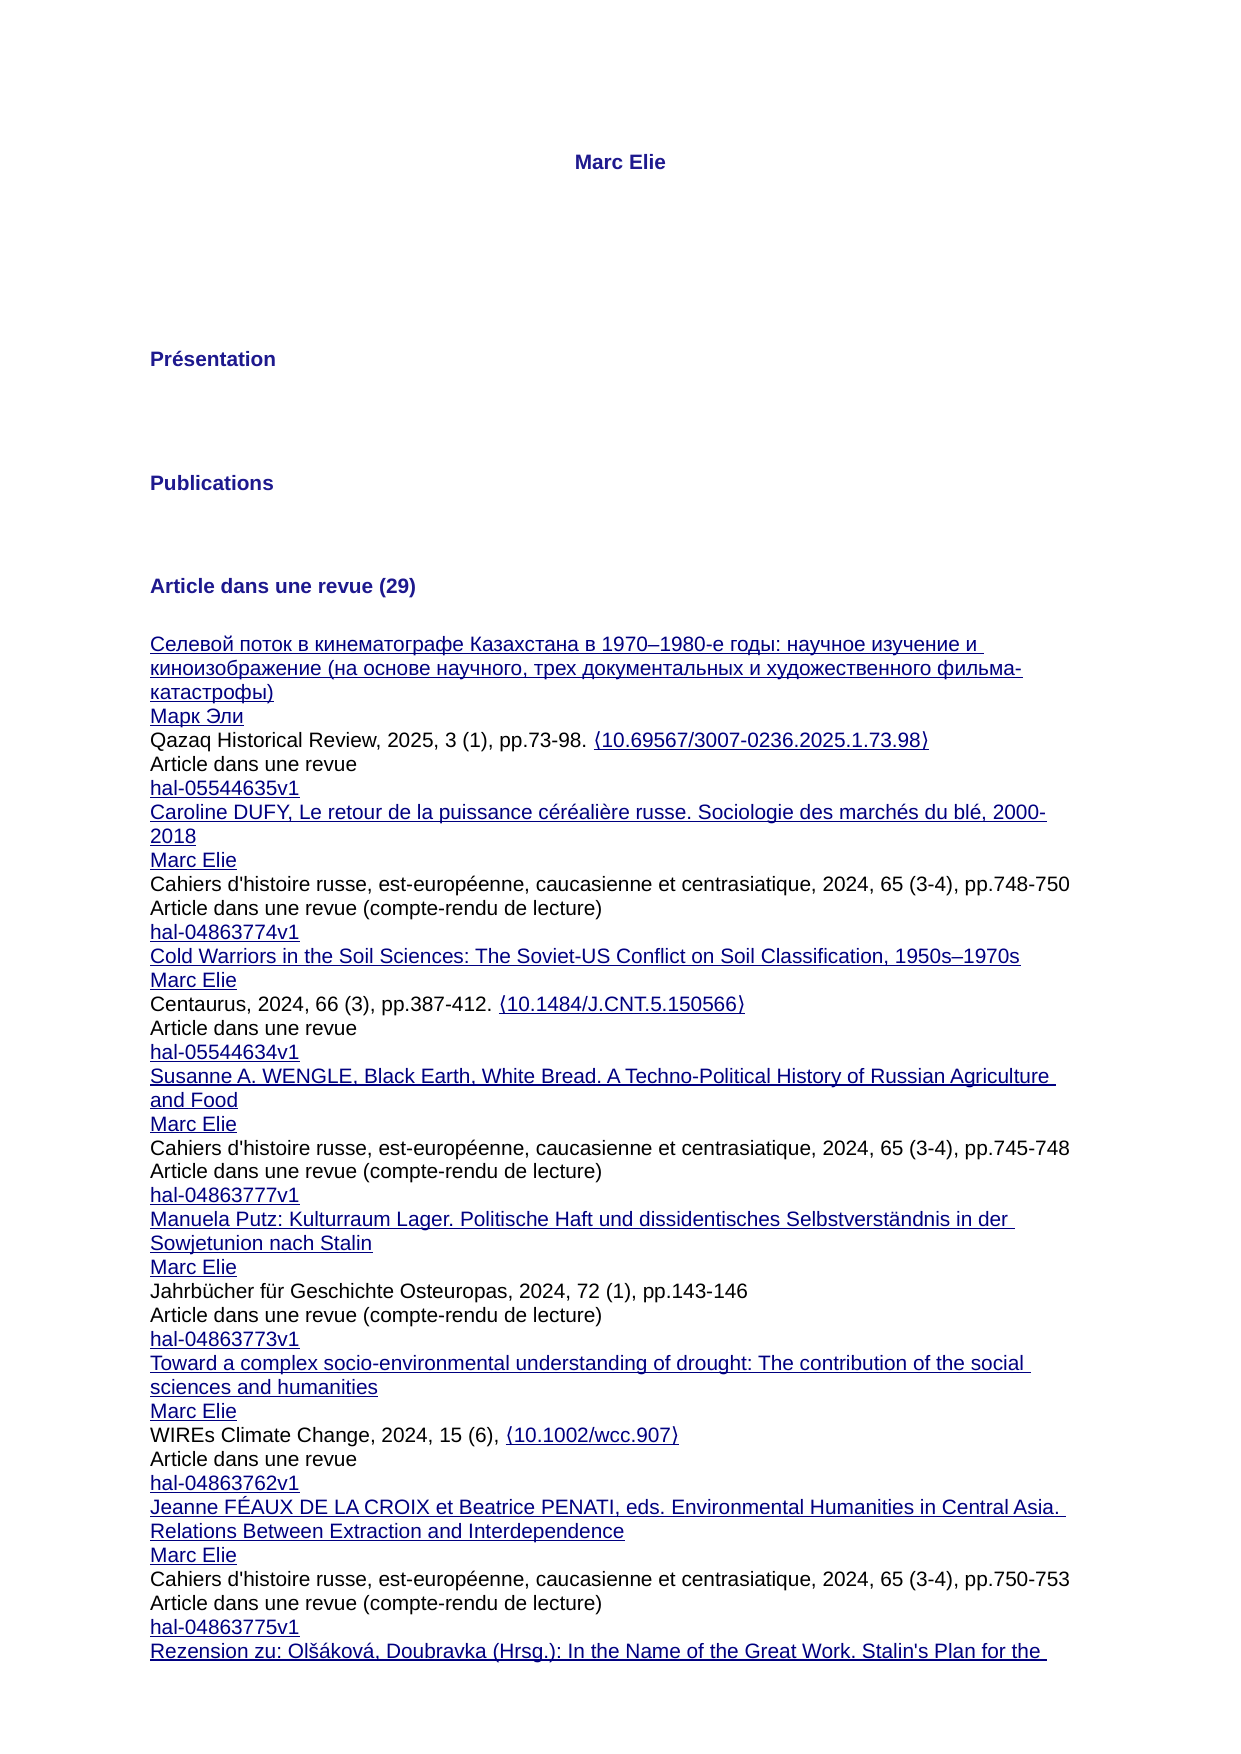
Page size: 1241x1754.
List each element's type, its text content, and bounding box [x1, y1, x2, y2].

subtitle Article dans une revue (29) [150, 574, 1090, 598]
table_cell Susanne A. WENGLE, Black Earth, White Bread. A Techno-Political History of Russian Agriculture and Food Marc Elie Cahiers d'histoire russe, est-européenne, caucasienne et centrasiatique, 2024, 65 (3-4), pp.745-748 Article dans une revue (compte-rendu de lecture) hal-04863777v1 [150, 1064, 1090, 1207]
subtitle Présentation [150, 347, 1090, 371]
table_cell Toward a complex socio‐environmental understanding of drought: The contribution of the social sciences and humanities Marc Elie WIREs Climate Change, 2024, 15 (6), ⟨10.1002/wcc.907⟩ Article dans une revue hal-04863762v1 [150, 1351, 1090, 1495]
table_cell Manuela Putz: Kulturraum Lager. Politische Haft und dissidentisches Selbstverständnis in der Sowjetunion nach Stalin Marc Elie Jahrbücher für Geschichte Osteuropas, 2024, 72 (1), pp.143-146 Article dans une revue (compte-rendu de lecture) hal-04863773v1 [150, 1207, 1090, 1351]
subtitle Publications [150, 471, 1090, 495]
table_cell Cold Warriors in the Soil Sciences: The Soviet-US Conflict on Soil Classification, 1950s–1970s Marc Elie Centaurus, 2024, 66 (3), pp.387-412. ⟨10.1484/J.CNT.5.150566⟩ Article dans une revue hal-05544634v1 [150, 944, 1090, 1063]
subtitle Marc Elie [150, 150, 1090, 174]
table_header Селевой поток в кинематографе Казахстана в 1970–1980-е годы: научное изучение и киноизображение (на основе научного, трех документальных и художественного фильма-катастрофы) Марк Эли Qazaq Historical Review, 2025, 3 (1), pp.73-98. ⟨10.69567/3007-0236.2025.1.73.98⟩ Article dans une revue hal-05544635v1 [150, 632, 1090, 800]
table_cell Rezension zu: Olšáková, Doubravka (Hrsg.): In the Name of the Great Work. Stalin's Plan for the [150, 1639, 1090, 1662]
table_cell Jeanne FÉAUX DE LA CROIX et Beatrice PENATI, eds. ‪Environmental Humanities in Central Asia. Relations Between Extraction and Interdependence Marc Elie Cahiers d'histoire russe, est-européenne, caucasienne et centrasiatique, 2024, 65 (3-4), pp.750-753 Article dans une revue (compte-rendu de lecture) hal-04863775v1 [150, 1495, 1090, 1638]
table_cell Caroline DUFY, Le retour de la puissance céréalière russe. Sociologie des marchés du blé, 2000-2018 Marc Elie Cahiers d'histoire russe, est-européenne, caucasienne et centrasiatique, 2024, 65 (3-4), pp.748-750 Article dans une revue (compte-rendu de lecture) hal-04863774v1 [150, 800, 1090, 944]
